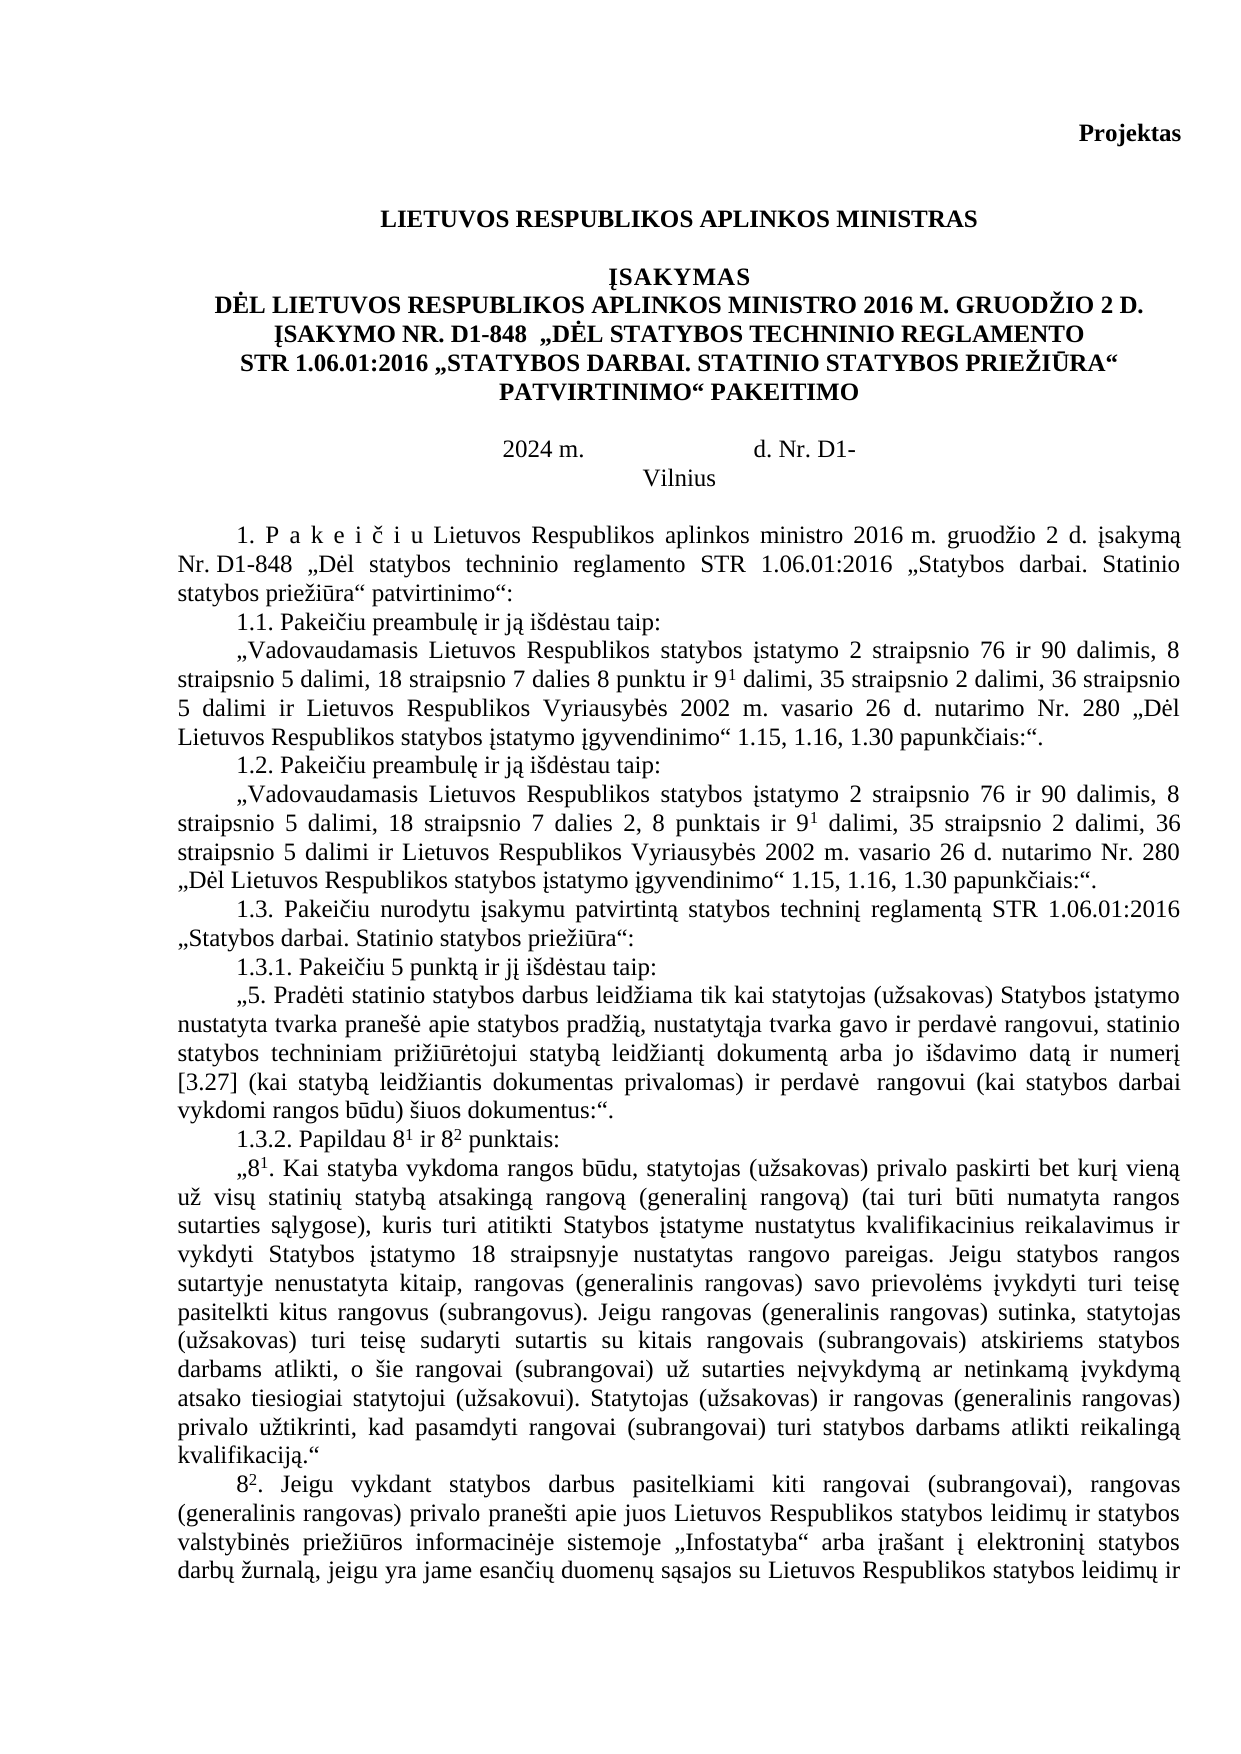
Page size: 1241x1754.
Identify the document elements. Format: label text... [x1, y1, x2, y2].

text LIETUVOS RESPUBLIKOS APLINKOS MINISTRAS [177, 204, 1181, 233]
text 1.3.2. Papildau 81 ir 82 punktais: [177, 1124, 1181, 1153]
text 82. Jeigu vykdant statybos darbus pasitelkiami kiti rangovai (subrangovai), rangovas (generalinis rangovas) privalo pranešti apie juos Lietuvos Respublikos statybos leidimų ir statybos valstybinės priežiūros informacinėje sistemoje „Infostatyba“ arba įrašant į elektroninį statybos darbų žurnalą, jeigu yra jame esančių duomenų sąsajos su Lietuvos Respublikos statybos leidimų ir [177, 1469, 1181, 1584]
text „Vadovaudamasis Lietuvos Respublikos statybos įstatymo 2 straipsnio 76 ir 90 dalimis, 8 straipsnio 5 dalimi, 18 straipsnio 7 dalies 8 punktu ir 91 dalimi, 35 straipsnio 2 dalimi, 36 straipsnio 5 dalimi ir Lietuvos Respublikos Vyriausybės 2002 m. vasario 26 d. nutarimo Nr. 280 „Dėl Lietuvos Respublikos statybos įstatymo įgyvendinimo“ 1.15, 1.16, 1.30 papunkčiais:“. [177, 636, 1181, 751]
text 1.1. Pakeičiu preambulę ir ją išdėstau taip: [177, 607, 1181, 636]
text 1.2. Pakeičiu preambulę ir ją išdėstau taip: [177, 751, 1181, 779]
text 1. P a k e i č i u Lietuvos Respublikos aplinkos ministro 2016 m. gruodžio 2 d. įsakymą Nr. D1‑848 „Dėl statybos techninio reglamento STR 1.06.01:2016 „Statybos darbai. Statinio statybos priežiūra“ patvirtinimo“: [177, 521, 1181, 607]
text DĖL LIETUVOS RESPUBLIKOS APLINKOS MINISTRO 2016 M. GRUODŽIO 2 D. ĮSAKYMO NR. D1-848 „DĖL STATYBOS TECHNINIO REGLAMENTO STR 1.06.01:2016 „STATYBOS DARBAI. STATINIO STATYBOS PRIEŽIŪRA“ PATVIRTINIMO“ PAKEITIMO [177, 291, 1181, 406]
text „5. Pradėti statinio statybos darbus leidžiama tik kai statytojas (užsakovas) Statybos įstatymo nustatyta tvarka pranešė apie statybos pradžią, nustatytąja tvarka gavo ir perdavė rangovui, statinio statybos techniniam prižiūrėtojui statybą leidžiantį dokumentą arba jo išdavimo datą ir numerį [3.27] (kai statybą leidžiantis dokumentas privalomas) ir perdavė rangovui (kai statybos darbai vykdomi rangos būdu) šiuos dokumentus:“. [177, 981, 1181, 1124]
text „81. Kai statyba vykdoma rangos būdu, statytojas (užsakovas) privalo paskirti bet kurį vieną už visų statinių statybą atsakingą rangovą (generalinį rangovą) (tai turi būti numatyta rangos sutarties sąlygose), kuris turi atitikti Statybos įstatyme nustatytus kvalifikacinius reikalavimus ir vykdyti Statybos įstatymo 18 straipsnyje nustatytas rangovo pareigas. Jeigu statybos rangos sutartyje nenustatyta kitaip, rangovas (generalinis rangovas) savo prievolėms įvykdyti turi teisę pasitelkti kitus rangovus (subrangovus). Jeigu rangovas (generalinis rangovas) sutinka, statytojas (užsakovas) turi teisę sudaryti sutartis su kitais rangovais (subrangovais) atskiriems statybos darbams atlikti, o šie rangovai (subrangovai) už sutarties neįvykdymą ar netinkamą įvykdymą atsako tiesiogiai statytojui (užsakovui). Statytojas (užsakovas) ir rangovas (generalinis rangovas) privalo užtikrinti, kad pasamdyti rangovai (subrangovai) turi statybos darbams atlikti reikalingą kvalifikaciją.“ [177, 1153, 1181, 1469]
text 2024 m. d. Nr. D1- [177, 434, 1181, 463]
text Projektas [177, 118, 1181, 147]
text „Vadovaudamasis Lietuvos Respublikos statybos įstatymo 2 straipsnio 76 ir 90 dalimis, 8 straipsnio 5 dalimi, 18 straipsnio 7 dalies 2, 8 punktais ir 91 dalimi, 35 straipsnio 2 dalimi, 36 straipsnio 5 dalimi ir Lietuvos Respublikos Vyriausybės 2002 m. vasario 26 d. nutarimo Nr. 280 „Dėl Lietuvos Respublikos statybos įstatymo įgyvendinimo“ 1.15, 1.16, 1.30 papunkčiais:“. [177, 779, 1181, 894]
text 1.3.1. Pakeičiu 5 punktą ir jį išdėstau taip: [177, 952, 1181, 981]
text ĮSAKYMAS [177, 262, 1181, 291]
text Vilnius [177, 463, 1181, 492]
text 1.3. Pakeičiu nurodytu įsakymu patvirtintą statybos techninį reglamentą STR 1.06.01:2016 „Statybos darbai. Statinio statybos priežiūra“: [177, 894, 1181, 952]
